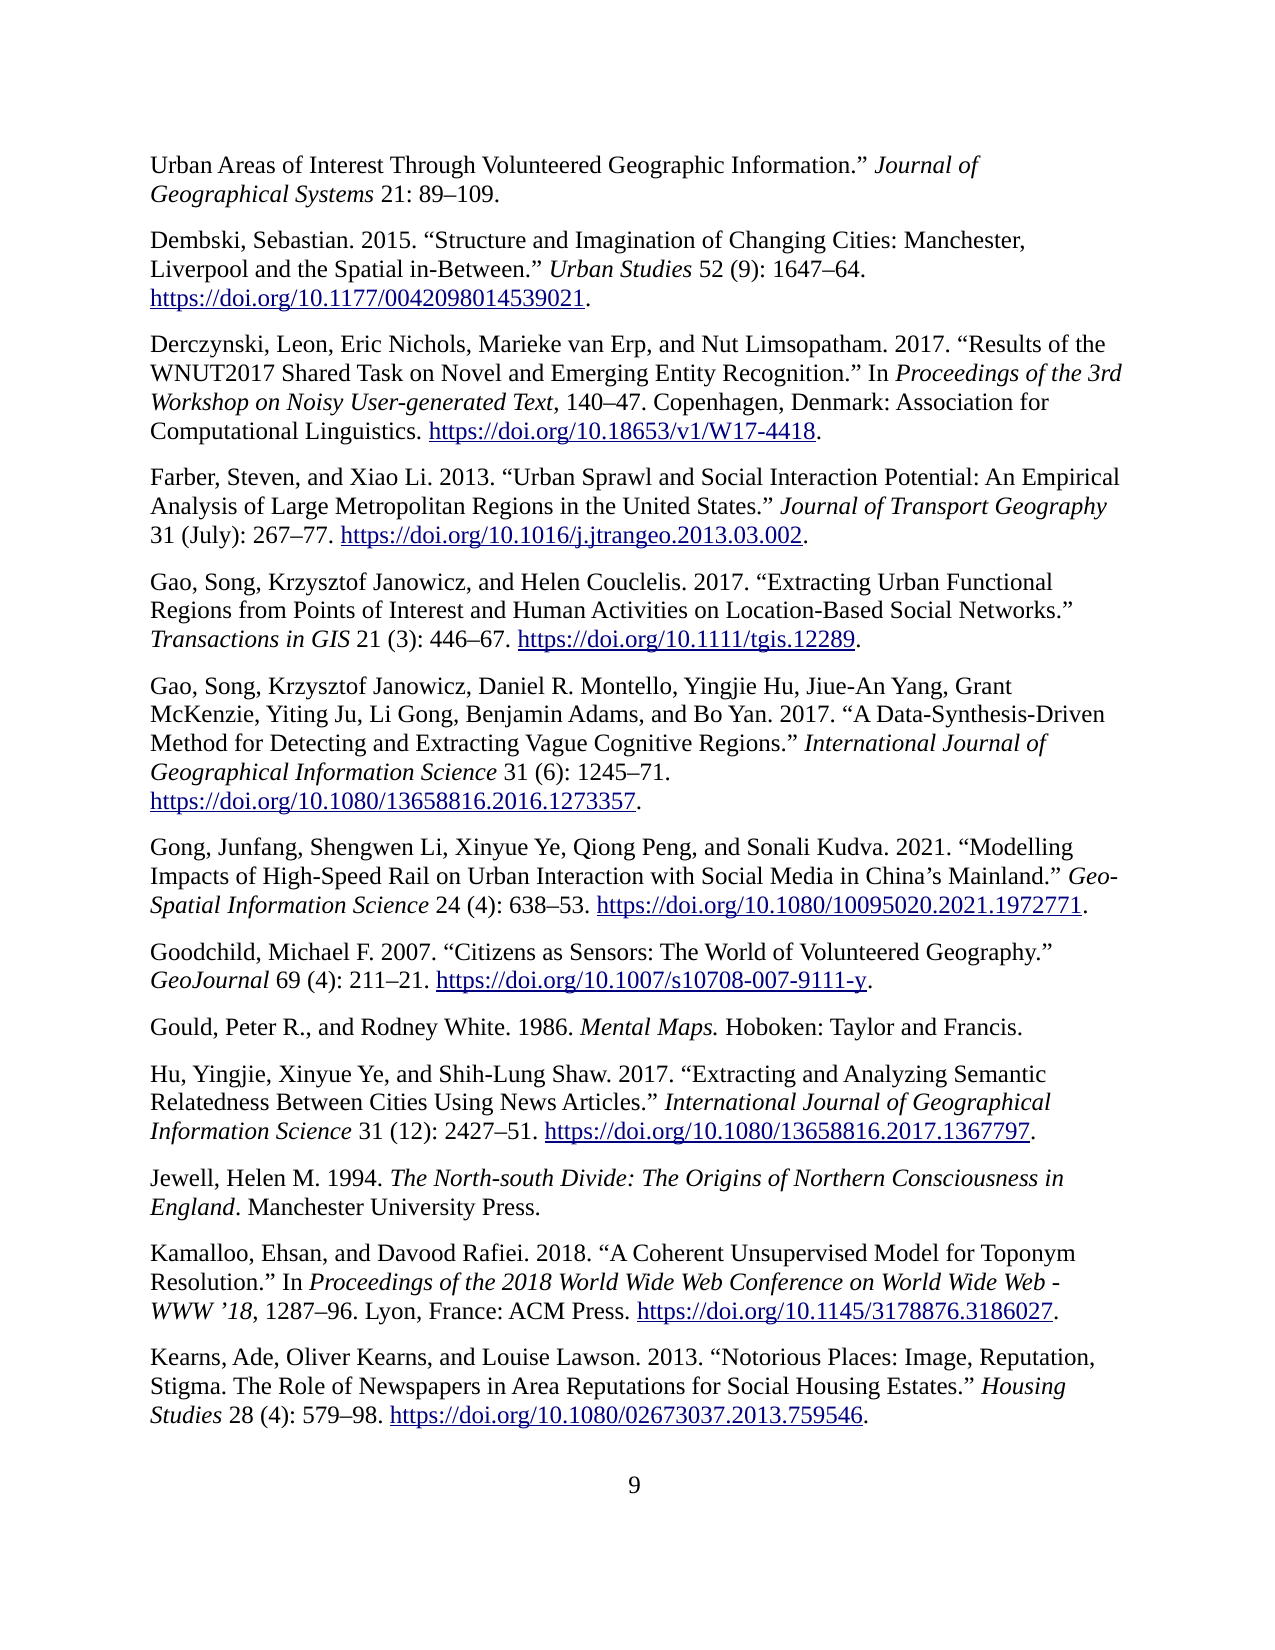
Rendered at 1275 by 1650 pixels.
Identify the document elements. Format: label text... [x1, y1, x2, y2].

text Dembski, Sebastian. 2015. “Structure and Imagination of Changing Cities: Manchester, Liverpool and the Spatial in-Between.” Urban Studies 52 (9): 1647–64. https://doi.org/10.1177/0042098014539021. [150, 225, 1125, 312]
text Hu, Yingjie, Xinyue Ye, and Shih-Lung Shaw. 2017. “Extracting and Analyzing Semantic Relatedness Between Cities Using News Articles.” International Journal of Geographical Information Science 31 (12): 2427–51. https://doi.org/10.1080/13658816.2017.1367797. [150, 1059, 1125, 1145]
text Urban Areas of Interest Through Volunteered Geographic Information.” Journal of Geographical Systems 21: 89–109. [150, 150, 1125, 207]
text Goodchild, Michael F. 2007. “Citizens as Sensors: The World of Volunteered Geography.” GeoJournal 69 (4): 211–21. https://doi.org/10.1007/s10708-007-9111-y. [150, 937, 1125, 994]
text Kamalloo, Ehsan, and Davood Rafiei. 2018. “A Coherent Unsupervised Model for Toponym Resolution.” In Proceedings of the 2018 World Wide Web Conference on World Wide Web - WWW ’18, 1287–96. Lyon, France: ACM Press. https://doi.org/10.1145/3178876.3186027. [150, 1238, 1125, 1324]
text Derczynski, Leon, Eric Nichols, Marieke van Erp, and Nut Limsopatham. 2017. “Results of the WNUT2017 Shared Task on Novel and Emerging Entity Recognition.” In Proceedings of the 3rd Workshop on Noisy User-generated Text, 140–47. Copenhagen, Denmark: Association for Computational Linguistics. https://doi.org/10.18653/v1/W17-4418. [150, 329, 1125, 444]
text Kearns, Ade, Oliver Kearns, and Louise Lawson. 2013. “Notorious Places: Image, Reputation, Stigma. The Role of Newspapers in Area Reputations for Social Housing Estates.” Housing Studies 28 (4): 579–98. https://doi.org/10.1080/02673037.2013.759546. [150, 1342, 1125, 1429]
text Farber, Steven, and Xiao Li. 2013. “Urban Sprawl and Social Interaction Potential: An Empirical Analysis of Large Metropolitan Regions in the United States.” Journal of Transport Geography 31 (July): 267–77. https://doi.org/10.1016/j.jtrangeo.2013.03.002. [150, 462, 1125, 549]
text Jewell, Helen M. 1994. The North-south Divide: The Origins of Northern Consciousness in England. Manchester University Press. [150, 1163, 1125, 1220]
text Gould, Peter R., and Rodney White. 1986. Mental Maps. Hoboken: Taylor and Francis. [150, 1012, 1125, 1041]
text Gao, Song, Krzysztof Janowicz, Daniel R. Montello, Yingjie Hu, Jiue-An Yang, Grant McKenzie, Yiting Ju, Li Gong, Benjamin Adams, and Bo Yan. 2017. “A Data-Synthesis-Driven Method for Detecting and Extracting Vague Cognitive Regions.” International Journal of Geographical Information Science 31 (6): 1245–71. https://doi.org/10.1080/13658816.2016.1273357. [150, 671, 1125, 814]
text Gong, Junfang, Shengwen Li, Xinyue Ye, Qiong Peng, and Sonali Kudva. 2021. “Modelling Impacts of High-Speed Rail on Urban Interaction with Social Media in China’s Mainland.” Geo-Spatial Information Science 24 (4): 638–53. https://doi.org/10.1080/10095020.2021.1972771. [150, 832, 1125, 919]
text Gao, Song, Krzysztof Janowicz, and Helen Couclelis. 2017. “Extracting Urban Functional Regions from Points of Interest and Human Activities on Location-Based Social Networks.” Transactions in GIS 21 (3): 446–67. https://doi.org/10.1111/tgis.12289. [150, 567, 1125, 653]
